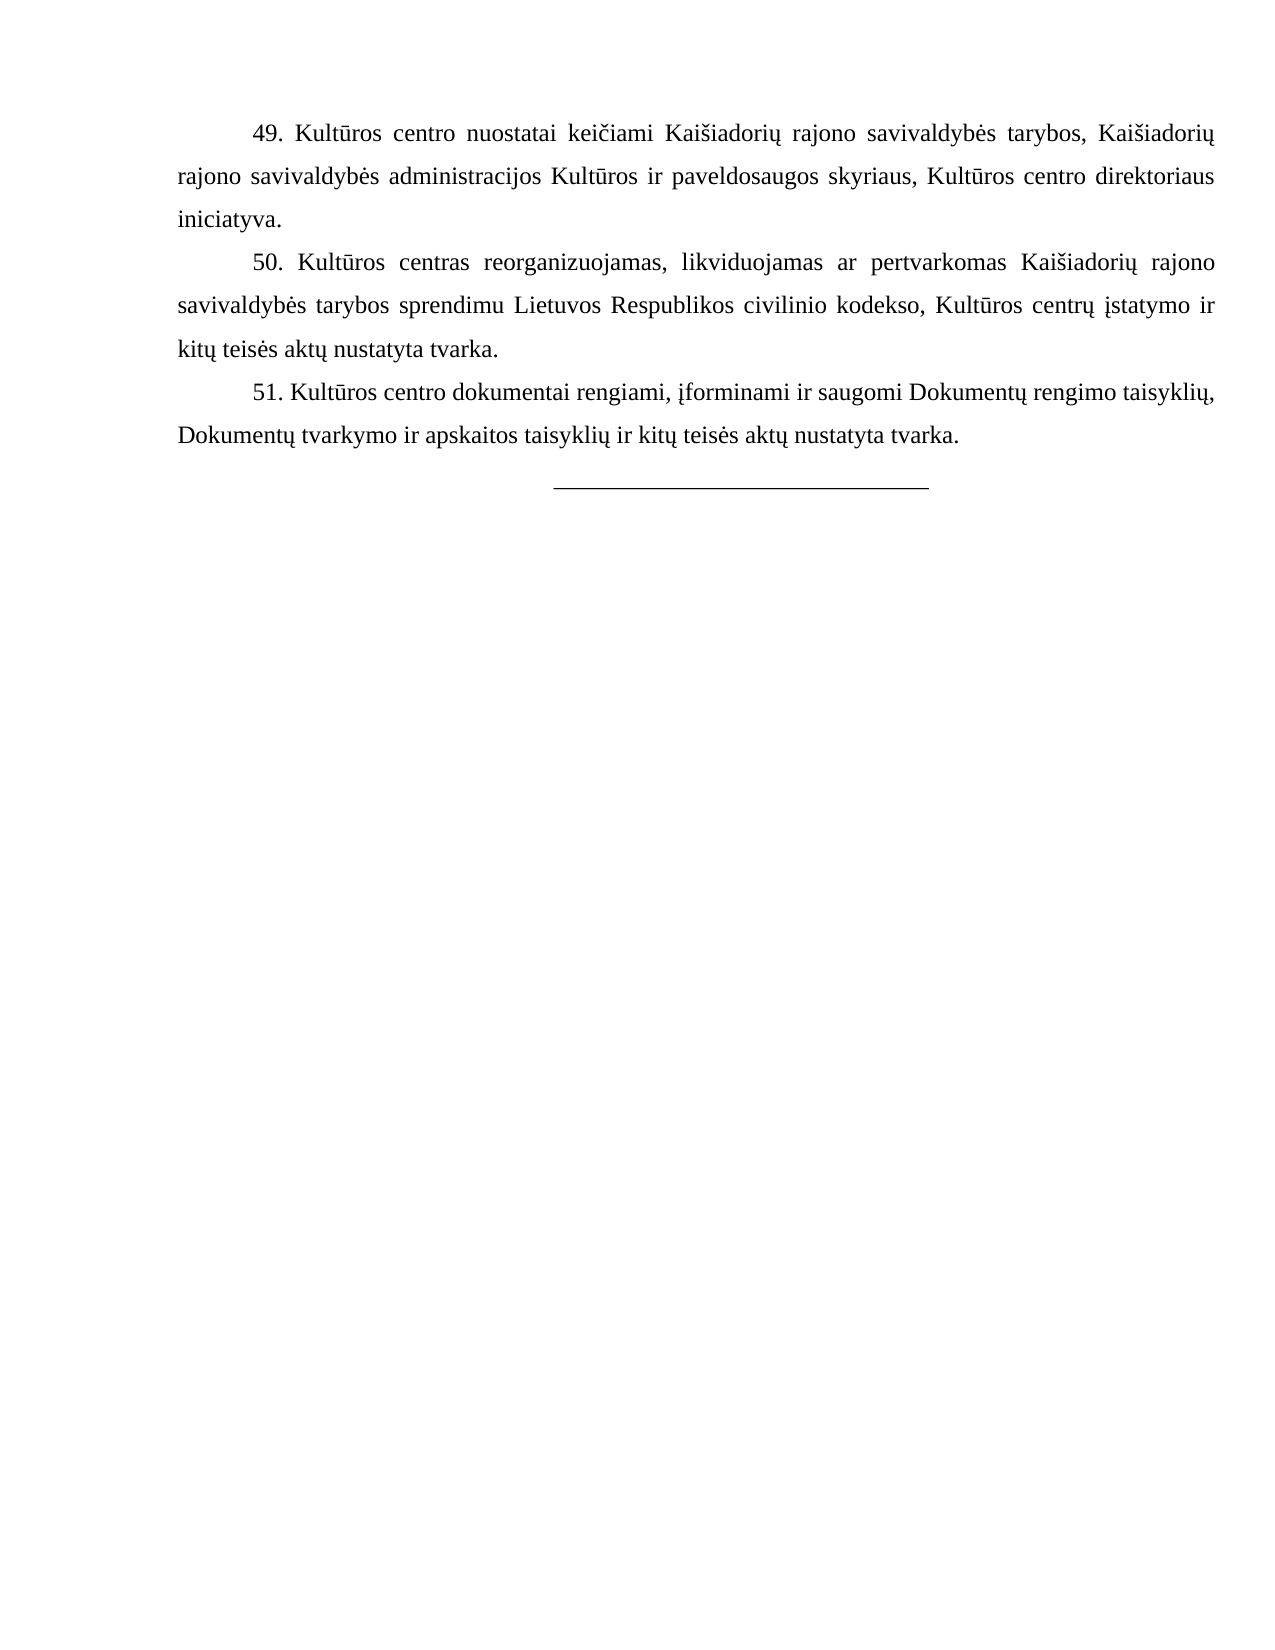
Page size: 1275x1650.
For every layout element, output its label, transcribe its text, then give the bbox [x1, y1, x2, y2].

text ______________________________ [177, 463, 1216, 492]
text 49. Kultūros centro nuostatai keičiami Kaišiadorių rajono savivaldybės tarybos, Kaišiadorių rajono savivaldybės administracijos Kultūros ir paveldosaugos skyriaus, Kultūros centro direktoriaus iniciatyva. [177, 118, 1216, 233]
text 50. Kultūros centras reorganizuojamas, likviduojamas ar pertvarkomas Kaišiadorių rajono savivaldybės tarybos sprendimu Lietuvos Respublikos civilinio kodekso, Kultūros centrų įstatymo ir kitų teisės aktų nustatyta tvarka. [177, 247, 1216, 362]
text 51. Kultūros centro dokumentai rengiami, įforminami ir saugomi Dokumentų rengimo taisyklių, Dokumentų tvarkymo ir apskaitos taisyklių ir kitų teisės aktų nustatyta tvarka. [177, 377, 1216, 449]
